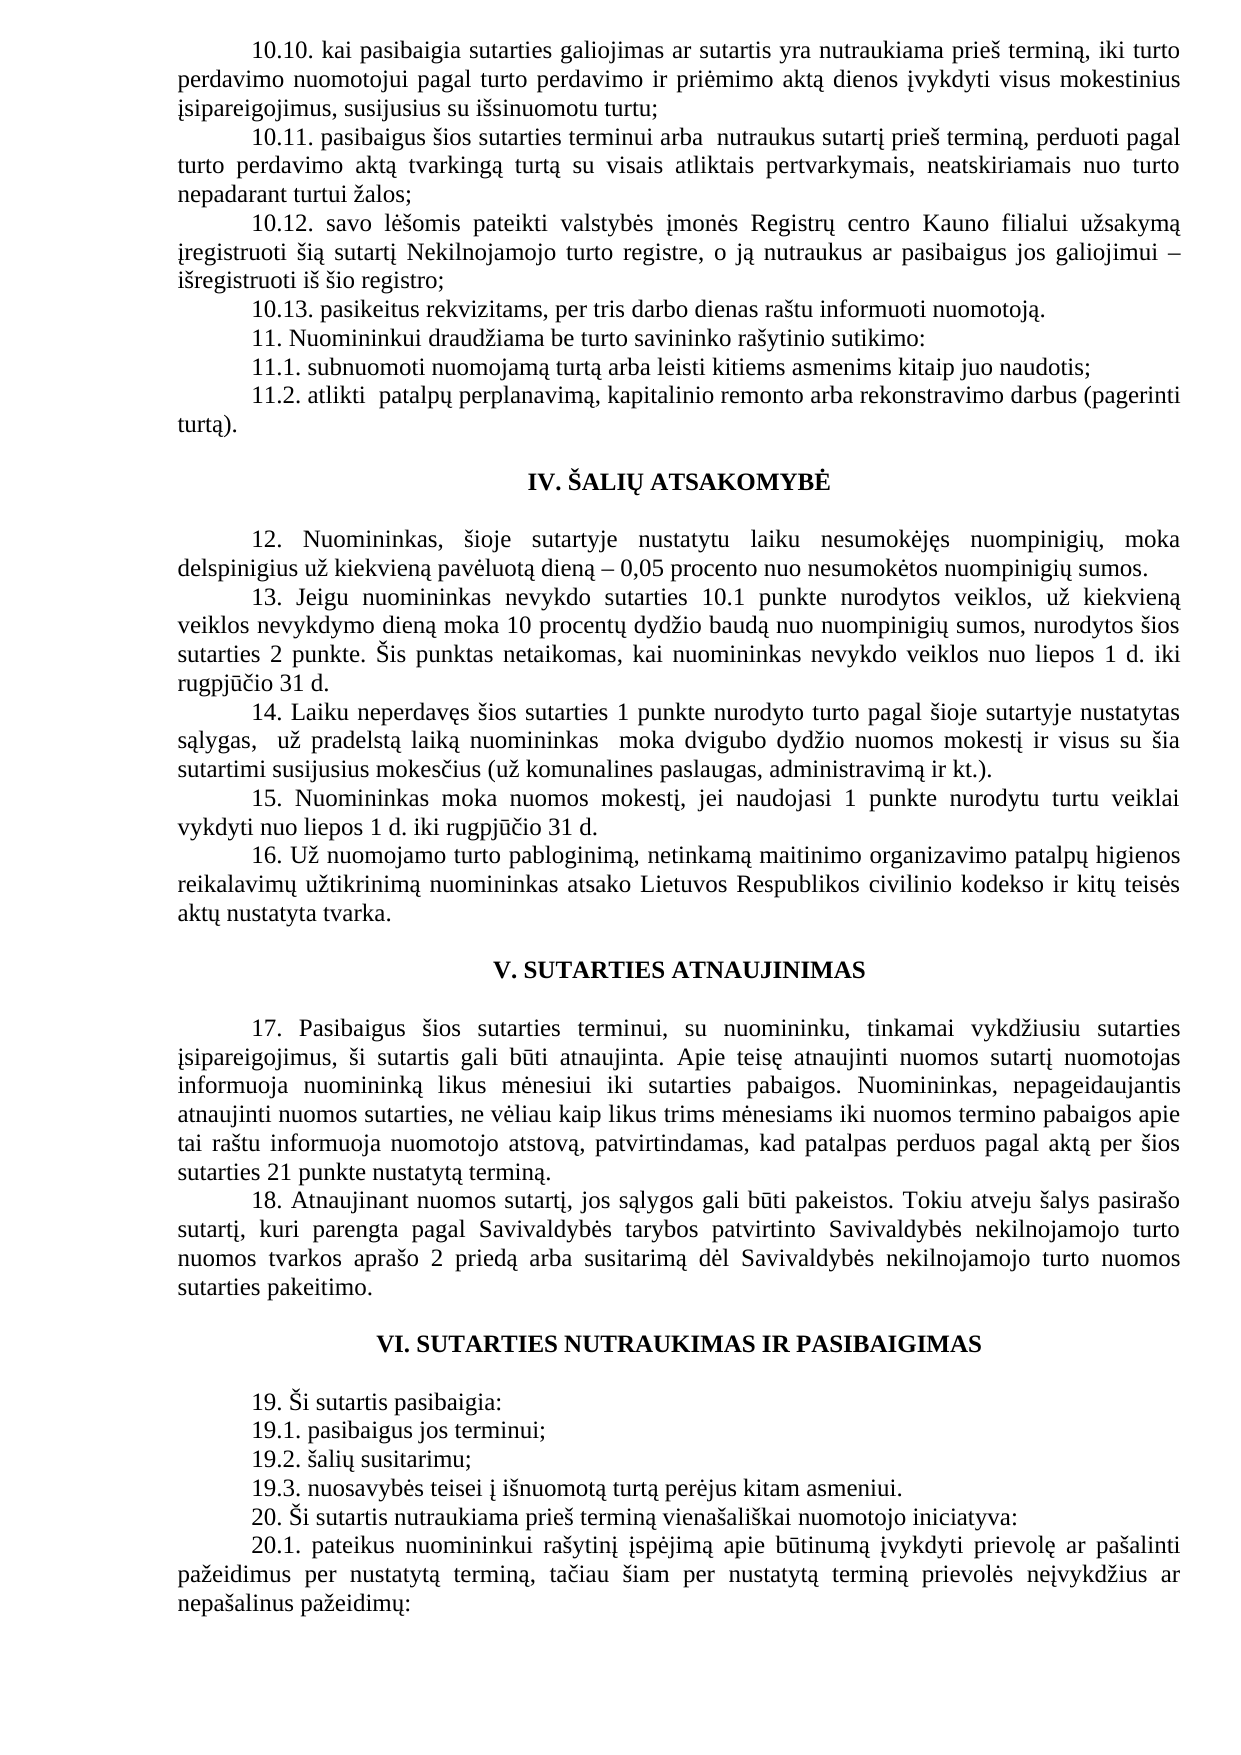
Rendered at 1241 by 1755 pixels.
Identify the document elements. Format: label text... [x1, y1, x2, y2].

text 20. Ši sutartis nutraukiama prieš terminą vienašališkai nuomotojo iniciatyva: [177, 1502, 1181, 1530]
text VI. SUTARTIES NUTRAUKIMAS IR PASIBAIGIMAS [177, 1329, 1181, 1358]
text 17. Pasibaigus šios sutarties terminui, su nuomininku, tinkamai vykdžiusiu sutarties įsipareigojimus, ši sutartis gali būti atnaujinta. Apie teisę atnaujinti nuomos sutartį nuomotojas informuoja nuomininką likus mėnesiui iki sutarties pabaigos. Nuomininkas, nepageidaujantis atnaujinti nuomos sutarties, ne vėliau kaip likus trims mėnesiams iki nuomos termino pabaigos apie tai raštu informuoja nuomotojo atstovą, patvirtindamas, kad patalpas perduos pagal aktą per šios sutarties 21 punkte nustatytą terminą. [177, 1013, 1181, 1185]
text 19.2. šalių susitarimu; [177, 1444, 1181, 1473]
text 18. Atnaujinant nuomos sutartį, jos sąlygos gali būti pakeistos. Tokiu atveju šalys pasirašo sutartį, kuri parengta pagal Savivaldybės tarybos patvirtinto Savivaldybės nekilnojamojo turto nuomos tvarkos aprašo 2 priedą arba susitarimą dėl Savivaldybės nekilnojamojo turto nuomos sutarties pakeitimo. [177, 1185, 1181, 1300]
text V. SUTARTIES ATNAUJINIMAS [177, 955, 1181, 984]
text 11.2. atlikti patalpų perplanavimą, kapitalinio remonto arba rekonstravimo darbus (pagerinti turtą). [177, 380, 1181, 438]
text 11.1. subnuomoti nuomojamą turtą arba leisti kitiems asmenims kitaip juo naudotis; [177, 352, 1181, 380]
text 11. Nuomininkui draudžiama be turto savininko rašytinio sutikimo: [177, 323, 1181, 352]
text 10.11. pasibaigus šios sutarties terminui arba nutraukus sutartį prieš terminą, perduoti pagal turto perdavimo aktą tvarkingą turtą su visais atliktais pertvarkymais, neatskiriamais nuo turto nepadarant turtui žalos; [177, 122, 1181, 208]
text 14. Laiku neperdavęs šios sutarties 1 punkte nurodyto turto pagal šioje sutartyje nustatytas sąlygas, už pradelstą laiką nuomininkas moka dvigubo dydžio nuomos mokestį ir visus su šia sutartimi susijusius mokesčius (už komunalines paslaugas, administravimą ir kt.). [177, 697, 1181, 783]
text 19.1. pasibaigus jos terminui; [177, 1415, 1181, 1444]
text 13. Jeigu nuomininkas nevykdo sutarties 10.1 punkte nurodytos veiklos, už kiekvieną veiklos nevykdymo dieną moka 10 procentų dydžio baudą nuo nuompinigių sumos, nurodytos šios sutarties 2 punkte. Šis punktas netaikomas, kai nuomininkas nevykdo veiklos nuo liepos 1 d. iki rugpjūčio 31 d. [177, 582, 1181, 697]
text 10.10. kai pasibaigia sutarties galiojimas ar sutartis yra nutraukiama prieš terminą, iki turto perdavimo nuomotojui pagal turto perdavimo ir priėmimo aktą dienos įvykdyti visus mokestinius įsipareigojimus, susijusius su išsinuomotu turtu; [177, 35, 1181, 122]
text 12. Nuomininkas, šioje sutartyje nustatytu laiku nesumokėjęs nuompinigių, moka delspinigius už kiekvieną pavėluotą dieną – 0,05 procento nuo nesumokėtos nuompinigių sumos. [177, 524, 1181, 582]
text 19.3. nuosavybės teisei į išnuomotą turtą perėjus kitam asmeniui. [177, 1473, 1181, 1502]
text 10.12. savo lėšomis pateikti valstybės įmonės Registrų centro Kauno filialui užsakymą įregistruoti šią sutartį Nekilnojamojo turto registre, o ją nutraukus ar pasibaigus jos galiojimui – išregistruoti iš šio registro; [177, 208, 1181, 294]
text 15. Nuomininkas moka nuomos mokestį, jei naudojasi 1 punkte nurodytu turtu veiklai vykdyti nuo liepos 1 d. iki rugpjūčio 31 d. [177, 783, 1181, 840]
text 16. Už nuomojamo turto pabloginimą, netinkamą maitinimo organizavimo patalpų higienos reikalavimų užtikrinimą nuomininkas atsako Lietuvos Respublikos civilinio kodekso ir kitų teisės aktų nustatyta tvarka. [177, 840, 1181, 927]
text 10.13. pasikeitus rekvizitams, per tris darbo dienas raštu informuoti nuomotoją. [177, 294, 1181, 323]
text 20.1. pateikus nuomininkui rašytinį įspėjimą apie būtinumą įvykdyti prievolę ar pašalinti pažeidimus per nustatytą terminą, tačiau šiam per nustatytą terminą prievolės neįvykdžius ar nepašalinus pažeidimų: [177, 1530, 1181, 1617]
text 19. Ši sutartis pasibaigia: [177, 1387, 1181, 1415]
text IV. ŠALIŲ ATSAKOMYBĖ [177, 467, 1181, 495]
